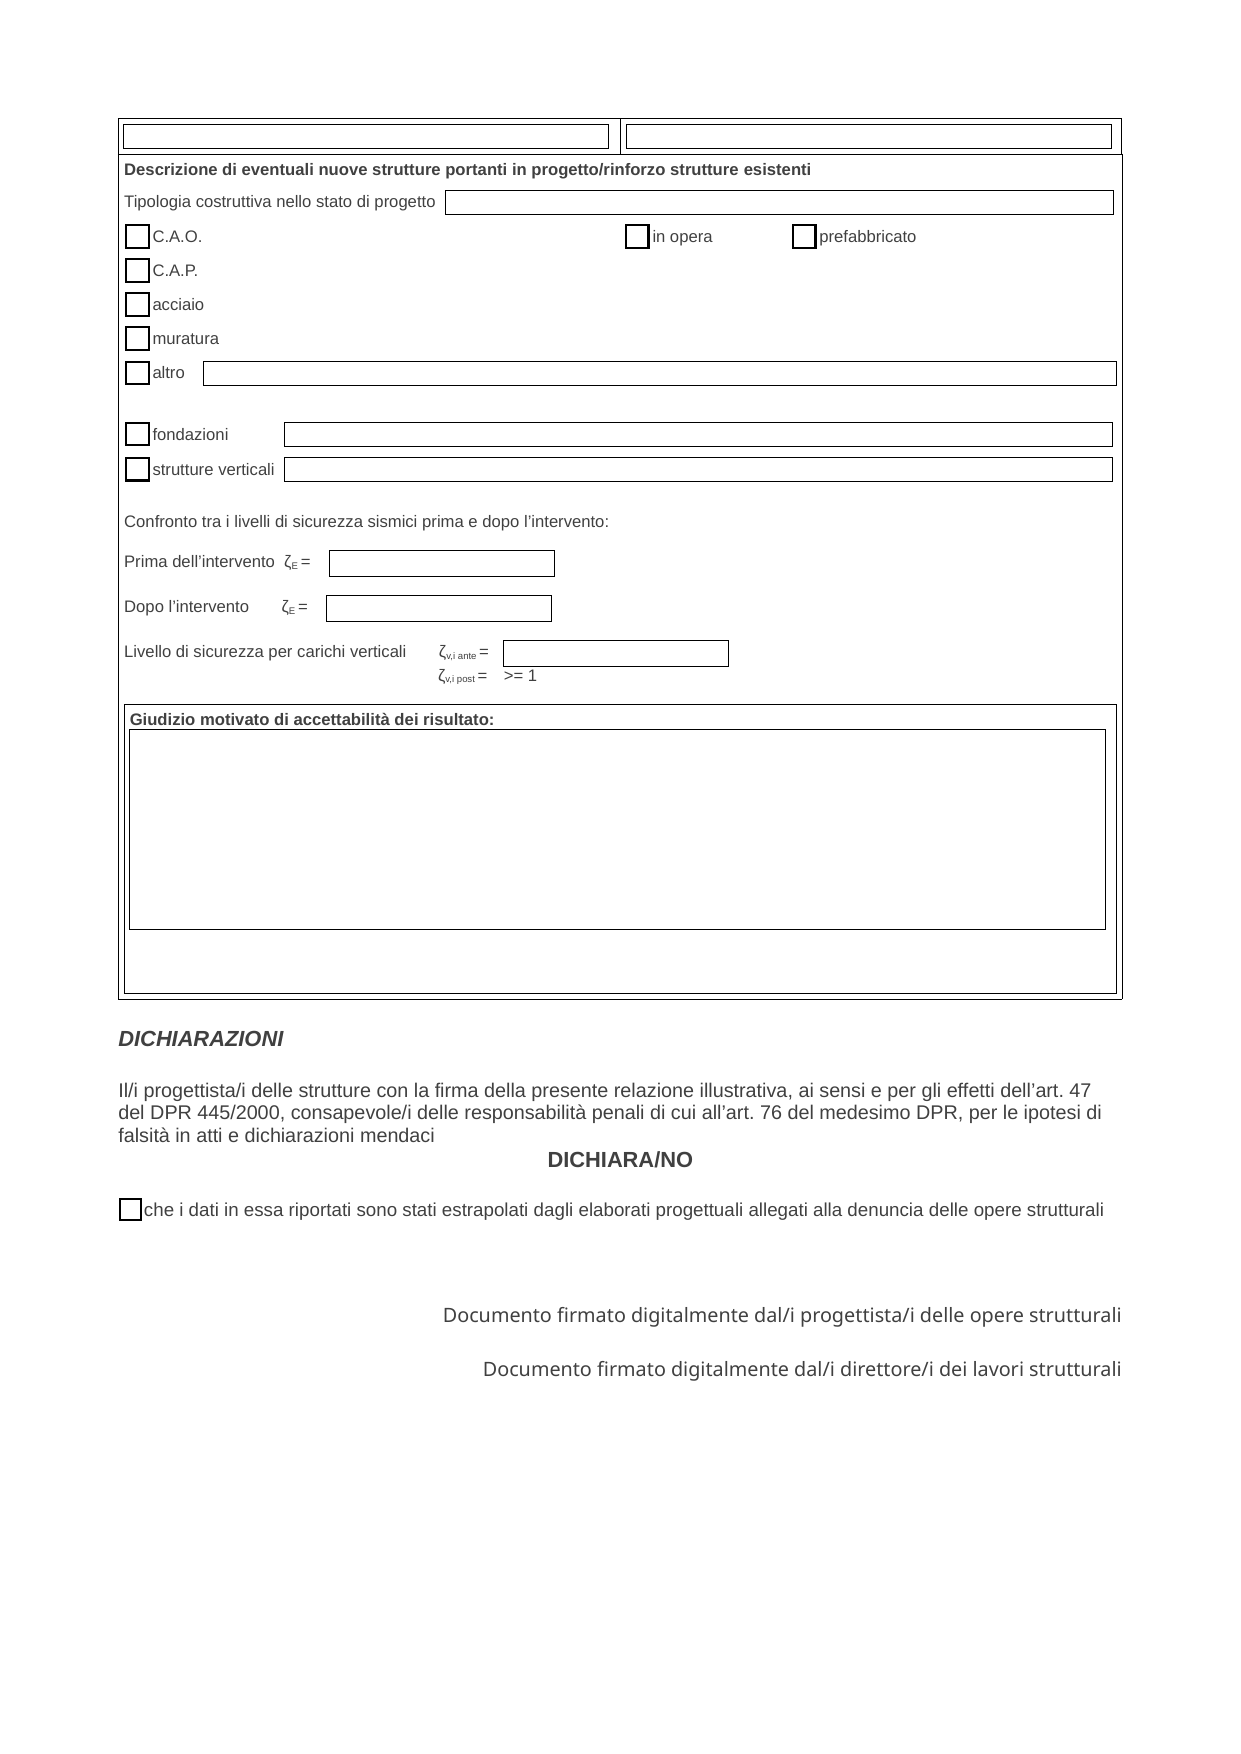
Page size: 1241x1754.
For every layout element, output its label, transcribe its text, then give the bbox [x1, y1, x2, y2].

table_cell [785, 254, 1122, 287]
table_cell C.A.O. [119, 220, 618, 253]
text Documento firmato digitalmente dal/i progettista/i delle opere strutturali [118, 1301, 1122, 1328]
table_cell [618, 288, 785, 321]
table_cell altro [119, 355, 1122, 391]
table_cell in opera [618, 220, 785, 253]
table_cell [119, 391, 1122, 416]
table_cell C.A.P. [119, 254, 618, 287]
text DICHIARAZIONI [118, 1026, 1122, 1051]
table_cell [785, 321, 953, 355]
table_cell strutture verticali [119, 452, 1122, 487]
table_cell Confronto tra i livelli di sicurezza sismici prima e dopo l’intervento: Prima dell’intervento ζE = Dopo l’intervento ζE = Livello di sicurezza per carichi verticali ζv,i ante = ζv,i post = >= 1 [119, 487, 1122, 999]
text che i dati in essa riportati sono stati estrapolati dagli elaborati progettuali allegati alla denuncia delle opere strutturali [144, 1199, 1122, 1220]
table_cell [785, 288, 1122, 321]
table_cell [618, 254, 785, 287]
text Il/i progettista/i delle strutture con la firma della presente relazione illustrativa, ai sensi e per gli effetti dell’art. 47 del DPR 445/2000, consapevole/i delle responsabilità penali di cui all’art. 76 del medesimo DPR, per le ipotesi di falsità in atti e dichiarazioni mendaci [118, 1078, 1122, 1147]
table_cell [621, 119, 1121, 153]
text DICHIARA/NO [118, 1147, 1122, 1172]
table_header Descrizione di eventuali nuove strutture portanti in progetto/rinforzo strutture esistenti [119, 155, 1122, 184]
table_cell [618, 321, 785, 355]
table_cell [954, 321, 1122, 355]
table_cell muratura [119, 321, 618, 355]
table_cell Tipologia costruttiva nello stato di progetto [119, 184, 1122, 219]
table_cell prefabbricato [785, 220, 1122, 253]
text Documento firmato digitalmente dal/i direttore/i dei lavori strutturali [118, 1355, 1122, 1382]
table_cell acciaio [119, 288, 618, 321]
table_cell fondazioni [119, 416, 1122, 452]
table_header Giudizio motivato di accettabilità dei risultato: [125, 705, 1116, 993]
table_cell [119, 119, 620, 153]
